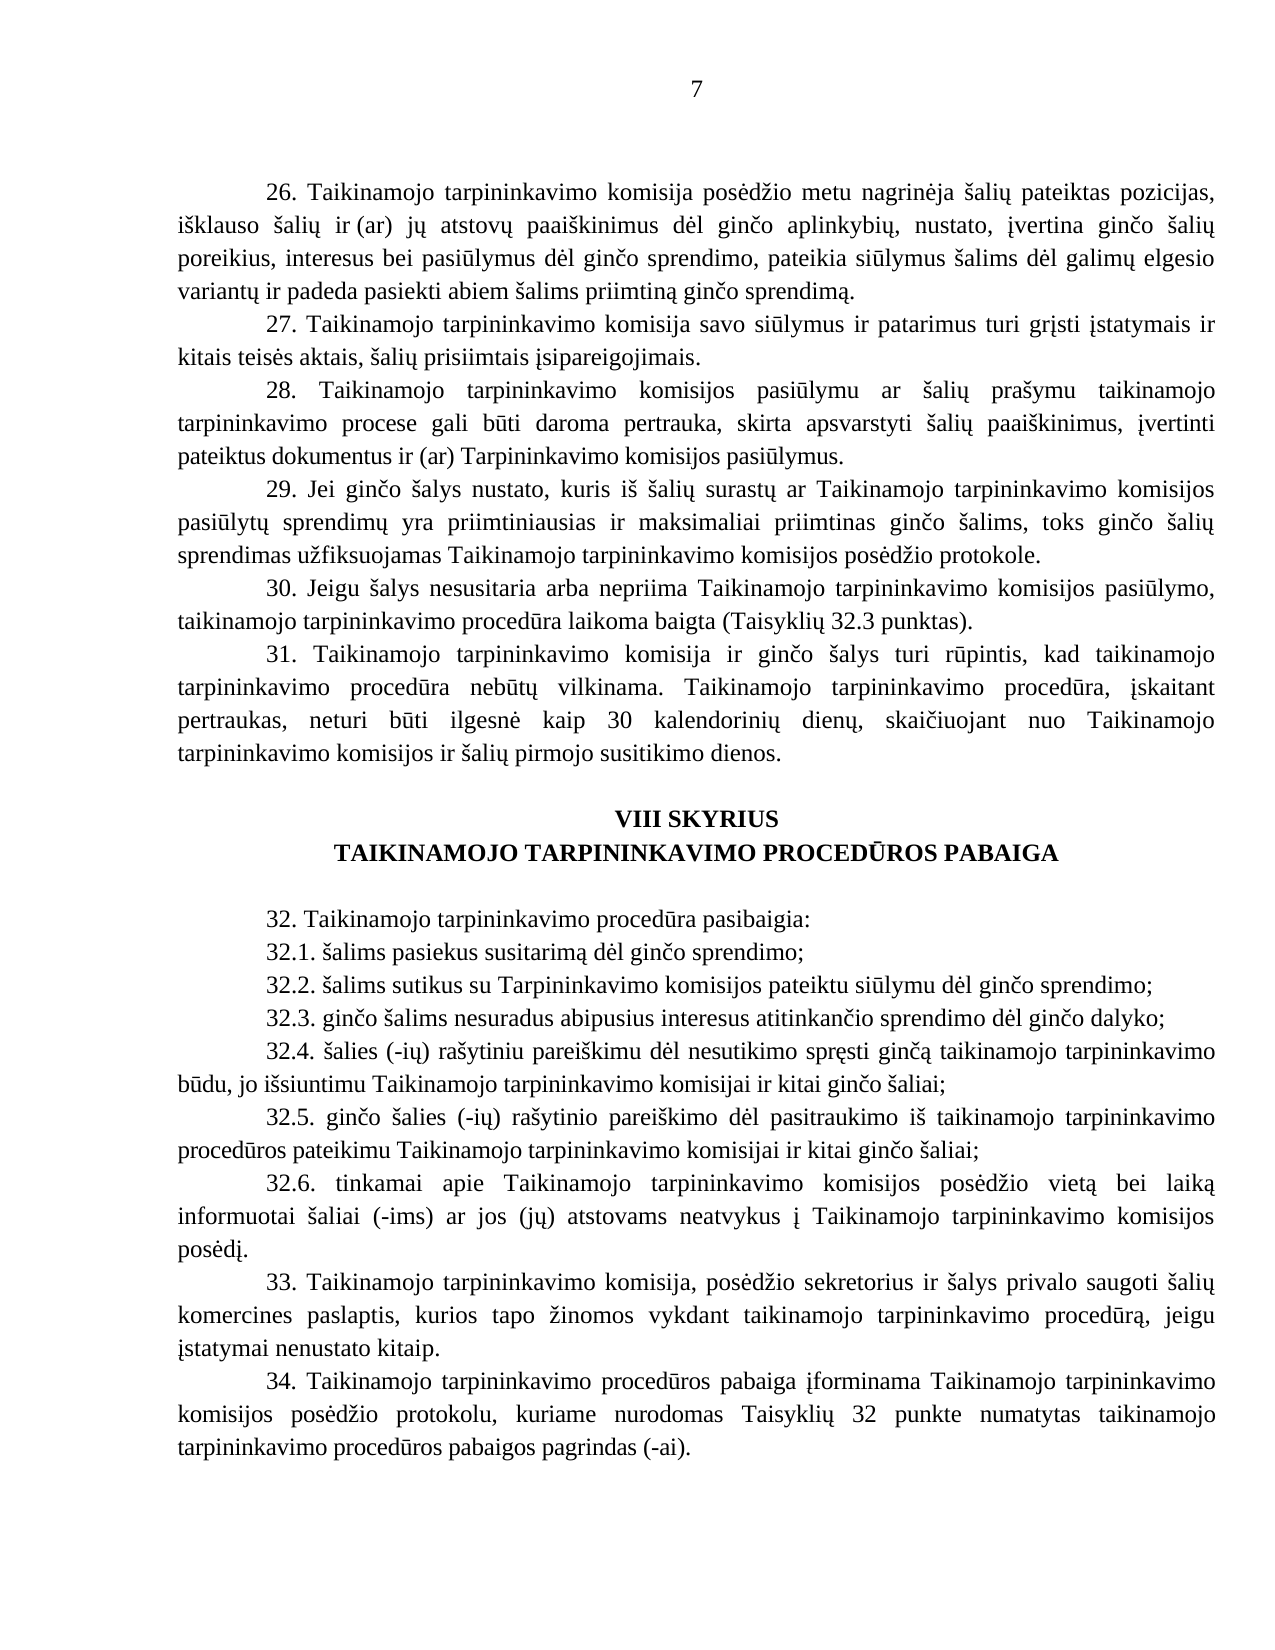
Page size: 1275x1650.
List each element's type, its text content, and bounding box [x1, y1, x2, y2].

text 34. Taikinamojo tarpininkavimo procedūros pabaiga įforminama Taikinamojo tarpininkavimo komisijos posėdžio protokolu, kuriame nurodomas Taisyklių 32 punkte numatytas taikinamojo tarpininkavimo procedūros pabaigos pagrindas (-ai). [177, 1366, 1216, 1461]
text 27. Taikinamojo tarpininkavimo komisija savo siūlymus ir patarimus turi grįsti įstatymais ir kitais teisės aktais, šalių prisiimtais įsipareigojimais. [177, 309, 1216, 371]
text 29. Jei ginčo šalys nustato, kuris iš šalių surastų ar Taikinamojo tarpininkavimo komisijos pasiūlytų sprendimų yra priimtiniausias ir maksimaliai priimtinas ginčo šalims, toks ginčo šalių sprendimas užfiksuojamas Taikinamojo tarpininkavimo komisijos posėdžio protokole. [177, 474, 1216, 569]
text 28. Taikinamojo tarpininkavimo komisijos pasiūlymu ar šalių prašymu taikinamojo tarpininkavimo procese gali būti daroma pertrauka, skirta apsvarstyti šalių paaiškinimus, įvertinti pateiktus dokumentus ir (ar) Tarpininkavimo komisijos pasiūlymus. [177, 375, 1216, 470]
text 32. Taikinamojo tarpininkavimo procedūra pasibaigia: [177, 904, 1216, 932]
text TAIKINAMOJO TARPININKAVIMO PROCEDŪROS PABAIGA [177, 838, 1216, 866]
text 33. Taikinamojo tarpininkavimo komisija, posėdžio sekretorius ir šalys privalo saugoti šalių komercines paslaptis, kurios tapo žinomos vykdant taikinamojo tarpininkavimo procedūrą, jeigu įstatymai nenustato kitaip. [177, 1267, 1216, 1362]
text 30. Jeigu šalys nesusitaria arba nepriima Taikinamojo tarpininkavimo komisijos pasiūlymo, taikinamojo tarpininkavimo procedūra laikoma baigta (Taisyklių 32.3 punktas). [177, 573, 1216, 635]
text 32.4. šalies (-ių) rašytiniu pareiškimu dėl nesutikimo spręsti ginčą taikinamojo tarpininkavimo būdu, jo išsiuntimu Taikinamojo tarpininkavimo komisijai ir kitai ginčo šaliai; [177, 1036, 1216, 1097]
text 32.6. tinkamai apie Taikinamojo tarpininkavimo komisijos posėdžio vietą bei laiką informuotai šaliai (-ims) ar jos (jų) atstovams neatvykus į Taikinamojo tarpininkavimo komisijos posėdį. [177, 1168, 1216, 1263]
text 26. Taikinamojo tarpininkavimo komisija posėdžio metu nagrinėja šalių pateiktas pozicijas, išklauso šalių ir (ar) jų atstovų paaiškinimus dėl ginčo aplinkybių, nustato, įvertina ginčo šalių poreikius, interesus bei pasiūlymus dėl ginčo sprendimo, pateikia siūlymus šalims dėl galimų elgesio variantų ir padeda pasiekti abiem šalims priimtiną ginčo sprendimą. [177, 177, 1216, 305]
text 31. Taikinamojo tarpininkavimo komisija ir ginčo šalys turi rūpintis, kad taikinamojo tarpininkavimo procedūra nebūtų vilkinama. Taikinamojo tarpininkavimo procedūra, įskaitant pertraukas, neturi būti ilgesnė kaip 30 kalendorinių dienų, skaičiuojant nuo Taikinamojo tarpininkavimo komisijos ir šalių pirmojo susitikimo dienos. [177, 639, 1216, 767]
text 32.2. šalims sutikus su Tarpininkavimo komisijos pateiktu siūlymu dėl ginčo sprendimo; [177, 970, 1216, 998]
text 32.3. ginčo šalims nesuradus abipusius interesus atitinkančio sprendimo dėl ginčo dalyko; [177, 1003, 1216, 1031]
text VIII SKYRIUS [177, 804, 1216, 833]
text 32.1. šalims pasiekus susitarimą dėl ginčo sprendimo; [177, 937, 1216, 965]
text 32.5. ginčo šalies (-ių) rašytinio pareiškimo dėl pasitraukimo iš taikinamojo tarpininkavimo procedūros pateikimu Taikinamojo tarpininkavimo komisijai ir kitai ginčo šaliai; [177, 1102, 1216, 1163]
